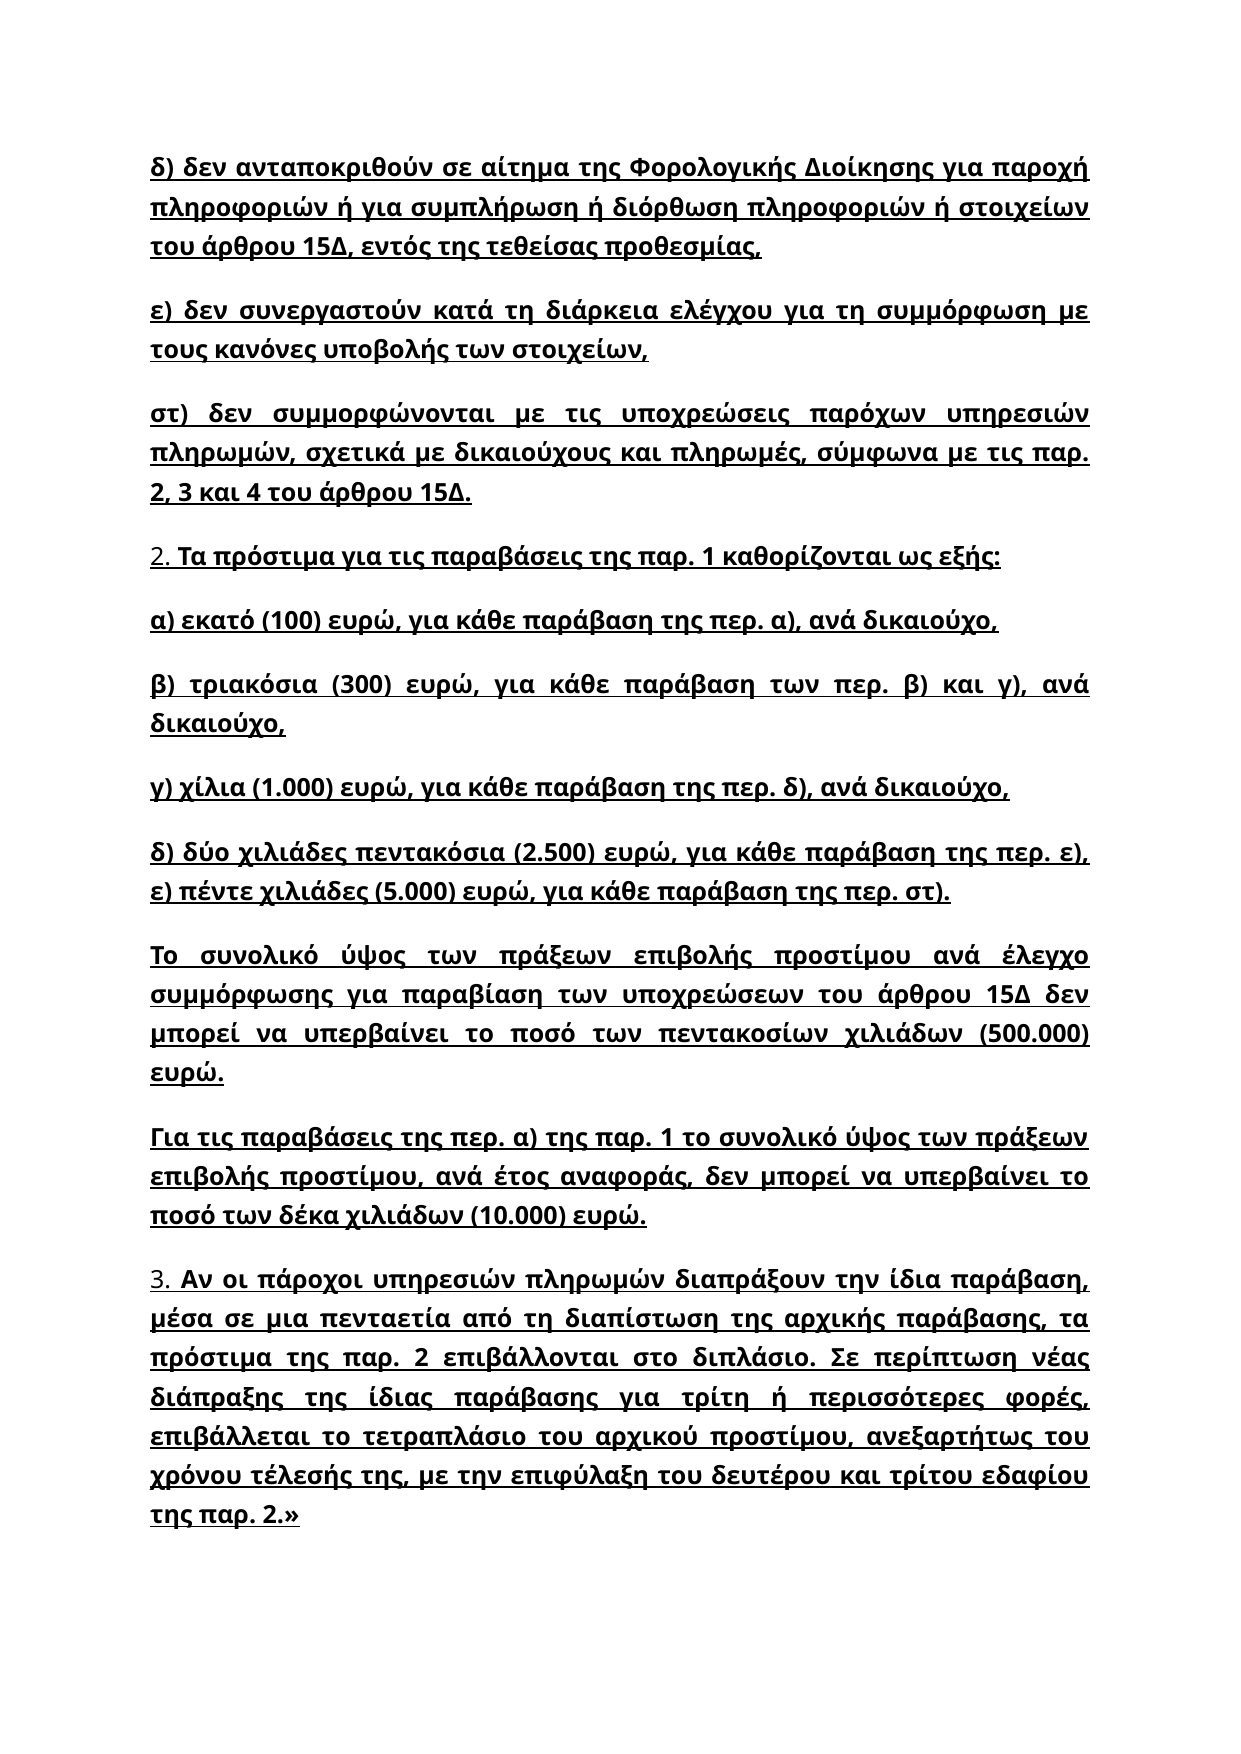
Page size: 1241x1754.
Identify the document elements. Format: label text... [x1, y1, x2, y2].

text διάπραξης της ίδιας παράβασης για τρίτη ή περισσότερες φορές, [150, 1371, 1090, 1408]
text δ) δεν ανταποκριθούν σε αίτημα της Φορολογικής Διοίκησης για παροχή [150, 150, 1090, 179]
text δ) δύο χιλιάδες πεντακόσια (2.500) ευρώ, για κάθε παράβαση της περ. ε), [150, 834, 1090, 863]
text της παρ. 2.» [150, 1488, 1090, 1531]
text 2. Τα πρόστιμα για τις παραβάσεις της παρ. 1 καθορίζονται ως εξής: [150, 538, 1090, 572]
text ποσό των δέκα χιλιάδων (10.000) ευρώ. [150, 1189, 1090, 1232]
text Για τις παραβάσεις της περ. α) της παρ. 1 το συνολικό ύψος των πράξεων επιβολής προστίμου, ανά έτος αναφοράς, δεν μπορεί να υπερβαίνει το [150, 1119, 1090, 1187]
text Το συνολικό ύψος των πράξεων επιβολής προστίμου ανά έλεγχο [150, 937, 1090, 966]
text τους κανόνες υποβολής των στοιχείων, [150, 323, 1090, 366]
text β) τριακόσια (300) ευρώ, για κάθε παράβαση των περ. β) και γ), ανά [150, 667, 1090, 696]
text συμμόρφωσης για παραβίαση των υποχρεώσεων του άρθρου 15Δ δεν [150, 968, 1090, 1006]
text δικαιούχο, [150, 697, 1090, 740]
text χρόνου τέλεσής της, με την επιφύλαξη του δευτέρου και τρίτου εδαφίου [150, 1449, 1090, 1486]
text επιβάλλεται το τετραπλάσιο του αρχικού προστίμου, ανεξαρτήτως του [150, 1410, 1090, 1447]
text πληροφοριών ή για συμπλήρωση ή διόρθωση πληροφοριών ή στοιχείων [150, 181, 1090, 218]
text του άρθρου 15Δ, εντός της τεθείσας προθεσμίας, [150, 220, 1090, 262]
text γ) χίλια (1.000) ευρώ, για κάθε παράβαση της περ. δ), ανά δικαιούχο, [150, 770, 1090, 804]
text μέσα σε μια πενταετία από τη διαπίστωση της αρχικής παράβασης, τα [150, 1292, 1090, 1330]
text στ) δεν συμμορφώνονται με τις υποχρεώσεις παρόχων υπηρεσιών [150, 396, 1090, 425]
text ε) πέντε χιλιάδες (5.000) ευρώ, για κάθε παράβαση της περ. στ). [150, 865, 1090, 907]
text πληρωμών, σχετικά με δικαιούχους και πληρωμές, σύμφωνα με τις παρ. [150, 427, 1090, 464]
text ευρώ. [150, 1047, 1090, 1089]
text α) εκατό (100) ευρώ, για κάθε παράβαση της περ. α), ανά δικαιούχο, [150, 602, 1090, 637]
text πρόστιμα της παρ. 2 επιβάλλονται στο διπλάσιο. Σε περίπτωση νέας [150, 1332, 1090, 1369]
text 2, 3 και 4 του άρθρου 15Δ. [150, 466, 1090, 508]
text ε) δεν συνεργαστούν κατά τη διάρκεια ελέγχου για τη συμμόρφωση με [150, 292, 1090, 321]
text 3. Αν οι πάροχοι υπηρεσιών πληρωμών διαπράξουν την ίδια παράβαση, [150, 1262, 1090, 1291]
text μπορεί να υπερβαίνει το ποσό των πεντακοσίων χιλιάδων (500.000) [150, 1007, 1090, 1045]
